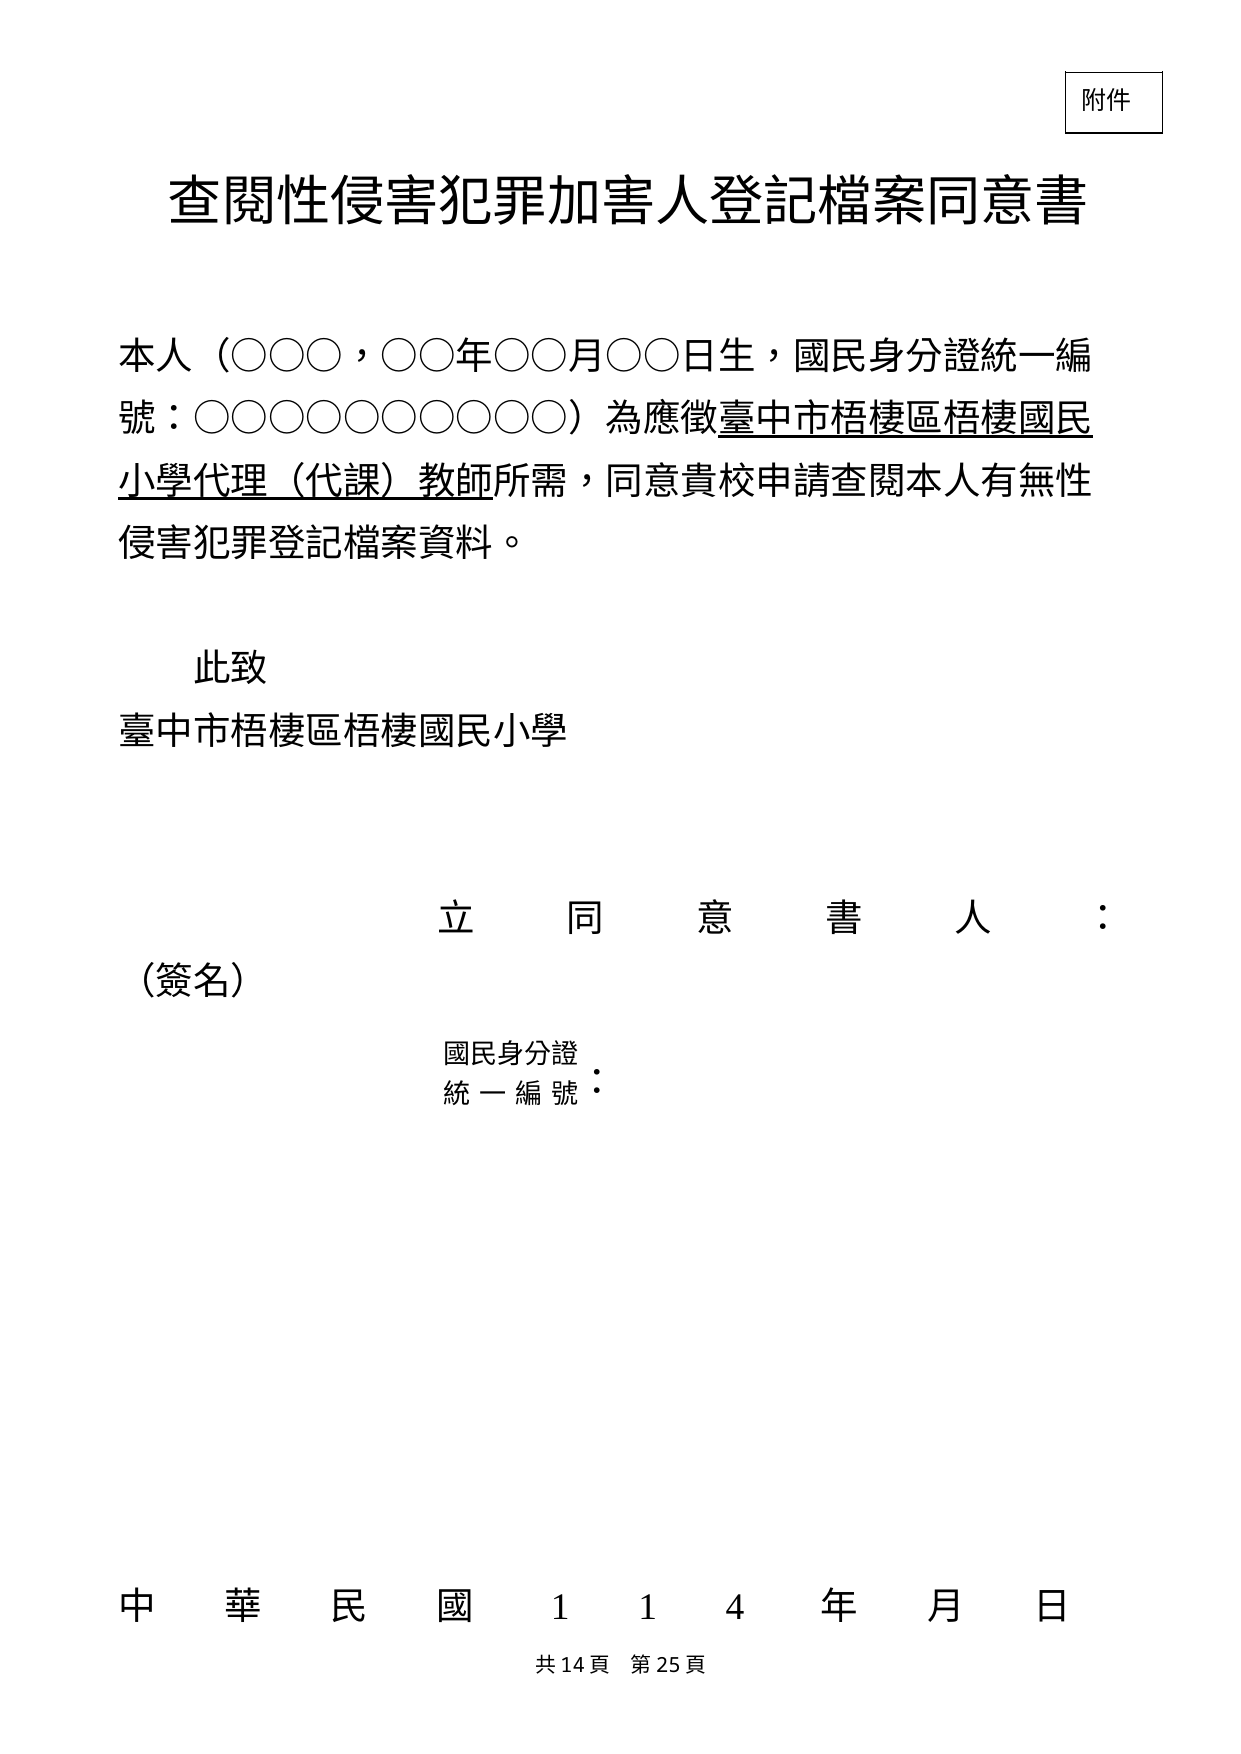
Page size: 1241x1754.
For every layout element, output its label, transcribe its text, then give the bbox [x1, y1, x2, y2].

text 查閱性侵害犯罪加害人登記檔案同意書 [118, 124, 1138, 249]
text 立同意書人： （簽名） [118, 874, 1122, 999]
text 附件4 [1081, 80, 1147, 124]
text 本人（○○○，○○年○○月○○日生，國民身分證統一編號：○○○○○○○○○○）為應徵臺中市梧棲區梧棲國民小學代理（代課）教師所需，同意貴校申請查閱本人有無性侵害犯罪登記檔案資料。 [118, 311, 1122, 561]
text 臺中市梧棲區梧棲國民小學 [118, 686, 1122, 749]
text 中華民國114年月日 [118, 1561, 1122, 1624]
text 查閱性侵害犯罪加害人登記檔案同意書 [1066, 73, 1162, 132]
text 國民身分證統一編號： [118, 999, 1122, 1124]
text 此致 [118, 624, 1122, 686]
